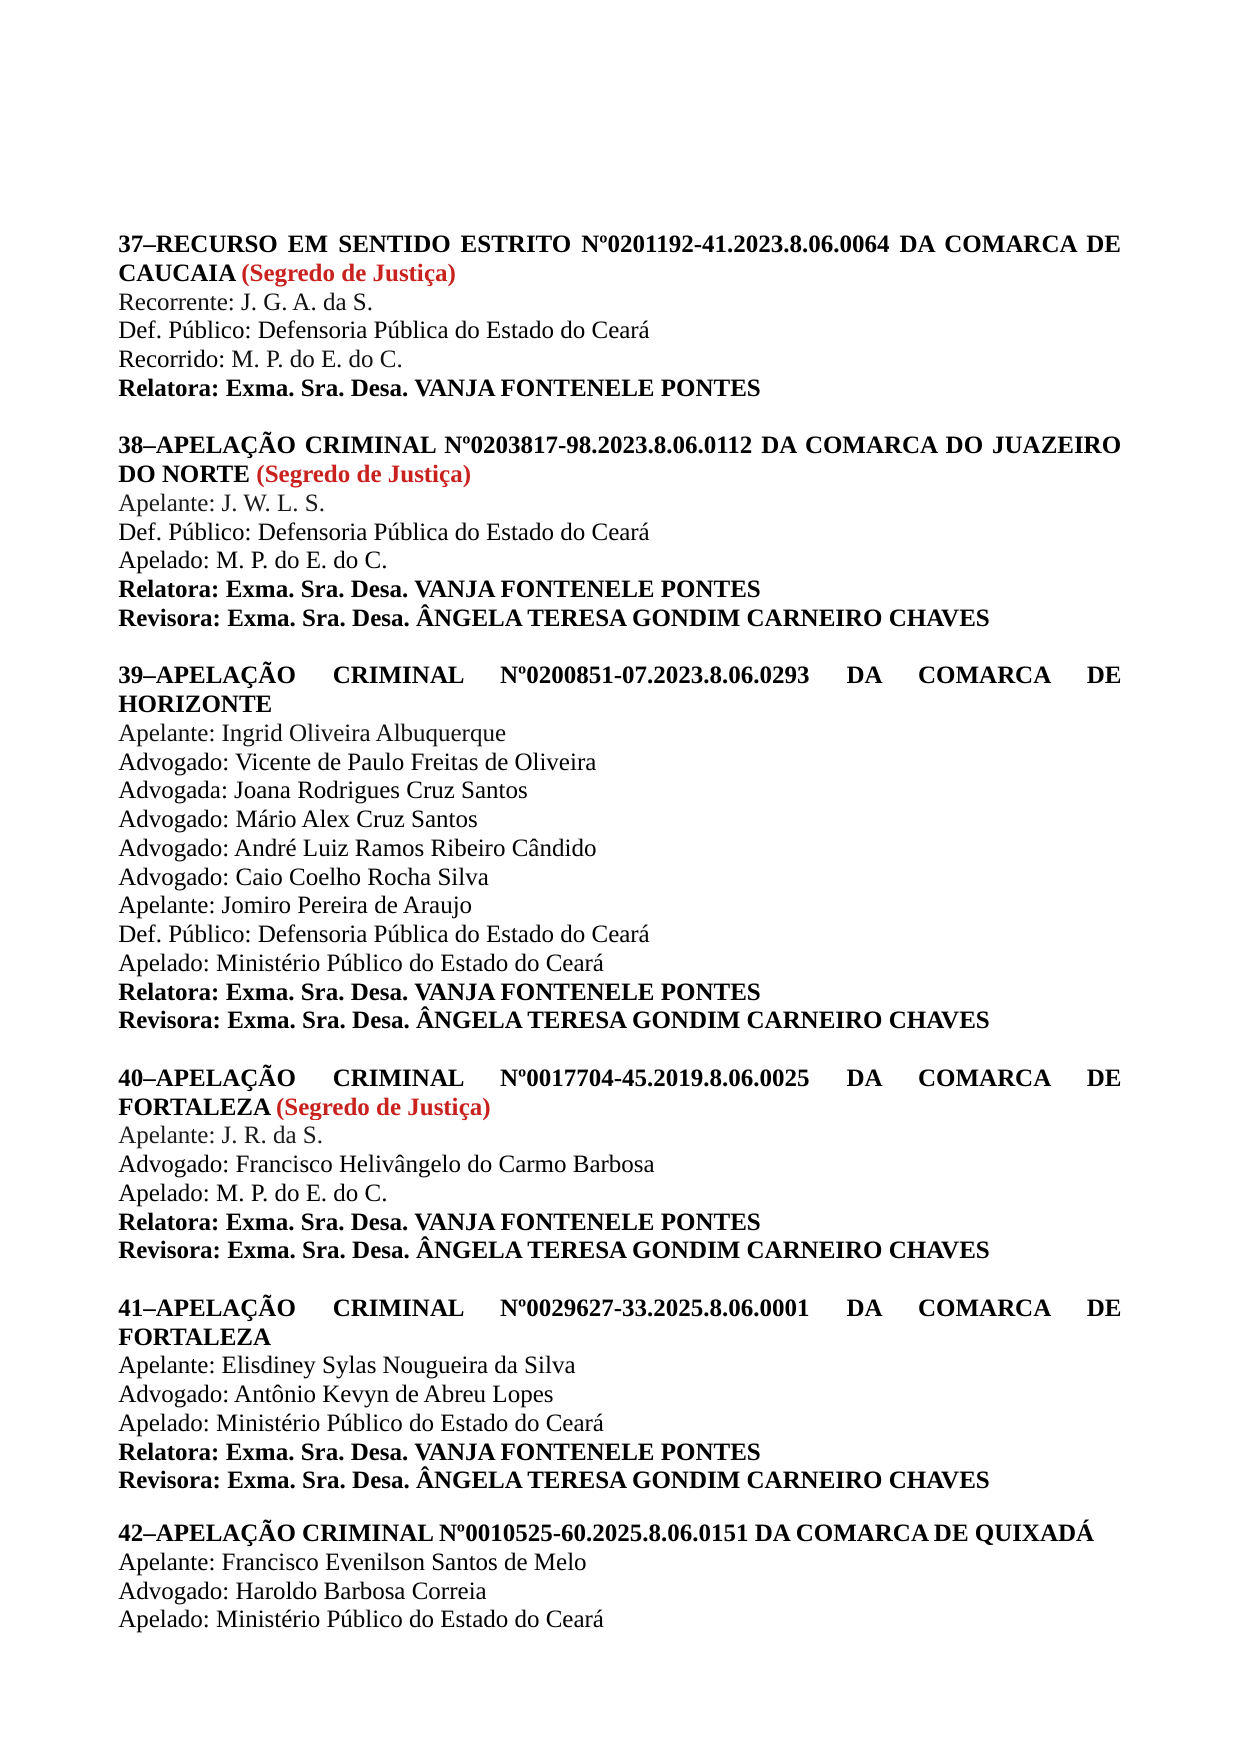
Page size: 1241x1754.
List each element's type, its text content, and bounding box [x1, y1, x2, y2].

text Advogado: Antônio Kevyn de Abreu Lopes [118, 1379, 1122, 1408]
text Advogada: Joana Rodrigues Cruz Santos [118, 775, 1122, 804]
text 39–APELAÇÃO CRIMINAL Nº0200851-07.2023.8.06.0293 DA COMARCA DE HORIZONTE [118, 660, 1122, 718]
text Relatora: Exma. Sra. Desa. VANJA FONTENELE PONTES [118, 574, 1122, 603]
text Advogado: Vicente de Paulo Freitas de Oliveira [118, 747, 1122, 775]
text 38–APELAÇÃO CRIMINAL Nº0203817-98.2023.8.06.0112 DA COMARCA DO JUAZEIRO DO NORTE (Segredo de Justiça) [118, 430, 1122, 488]
text Apelado: Ministério Público do Estado do Ceará [118, 1604, 1122, 1633]
text Apelado: Ministério Público do Estado do Ceará [118, 1408, 1122, 1437]
text Def. Público: Defensoria Pública do Estado do Ceará [118, 315, 1122, 344]
text 41–APELAÇÃO CRIMINAL Nº0029627-33.2025.8.06.0001 DA COMARCA DE FORTALEZA [118, 1293, 1122, 1350]
text Def. Público: Defensoria Pública do Estado do Ceará [118, 517, 1122, 545]
text 40–APELAÇÃO CRIMINAL Nº0017704-45.2019.8.06.0025 DA COMARCA DE FORTALEZA (Segredo de Justiça) [118, 1063, 1122, 1120]
text Advogado: André Luiz Ramos Ribeiro Cândido [118, 833, 1122, 862]
text Revisora: Exma. Sra. Desa. ÂNGELA TERESA GONDIM CARNEIRO CHAVES [118, 603, 1122, 632]
text Def. Público: Defensoria Pública do Estado do Ceará [118, 919, 1122, 948]
text Advogado: Francisco Helivângelo do Carmo Barbosa [118, 1149, 1122, 1178]
text Apelado: M. P. do E. do C. [118, 545, 1122, 574]
text Apelante: Jomiro Pereira de Araujo [118, 890, 1122, 919]
text 42–APELAÇÃO CRIMINAL Nº0010525-60.2025.8.06.0151 DA COMARCA DE QUIXADÁ [118, 1518, 1122, 1547]
text 37–RECURSO EM SENTIDO ESTRITO Nº0201192-41.2023.8.06.0064 DA COMARCA DE CAUCAIA (Segredo de Justiça) [118, 229, 1122, 287]
text Relatora: Exma. Sra. Desa. VANJA FONTENELE PONTES [118, 373, 1122, 402]
text Revisora: Exma. Sra. Desa. ÂNGELA TERESA GONDIM CARNEIRO CHAVES [118, 1465, 1122, 1494]
text Apelado: Ministério Público do Estado do Ceará [118, 948, 1122, 977]
text Advogado: Mário Alex Cruz Santos [118, 804, 1122, 833]
text Apelante: Elisdiney Sylas Nougueira da Silva [118, 1350, 1122, 1379]
text Revisora: Exma. Sra. Desa. ÂNGELA TERESA GONDIM CARNEIRO CHAVES [118, 1005, 1122, 1034]
text Apelante: J. R. da S. [118, 1120, 1122, 1149]
text Apelado: M. P. do E. do C. [118, 1178, 1122, 1207]
text Recorrente: J. G. A. da S. [118, 287, 1122, 315]
text Relatora: Exma. Sra. Desa. VANJA FONTENELE PONTES [118, 1207, 1122, 1235]
text Advogado: Haroldo Barbosa Correia [118, 1576, 1122, 1604]
text Advogado: Caio Coelho Rocha Silva [118, 862, 1122, 890]
text Relatora: Exma. Sra. Desa. VANJA FONTENELE PONTES [118, 1437, 1122, 1465]
text Relatora: Exma. Sra. Desa. VANJA FONTENELE PONTES [118, 977, 1122, 1005]
text Revisora: Exma. Sra. Desa. ÂNGELA TERESA GONDIM CARNEIRO CHAVES [118, 1235, 1122, 1264]
text Apelante: Francisco Evenilson Santos de Melo [118, 1547, 1122, 1576]
text Apelante: Ingrid Oliveira Albuquerque [118, 718, 1122, 747]
text Recorrido: M. P. do E. do C. [118, 344, 1122, 373]
text Apelante: J. W. L. S. [118, 488, 1122, 517]
